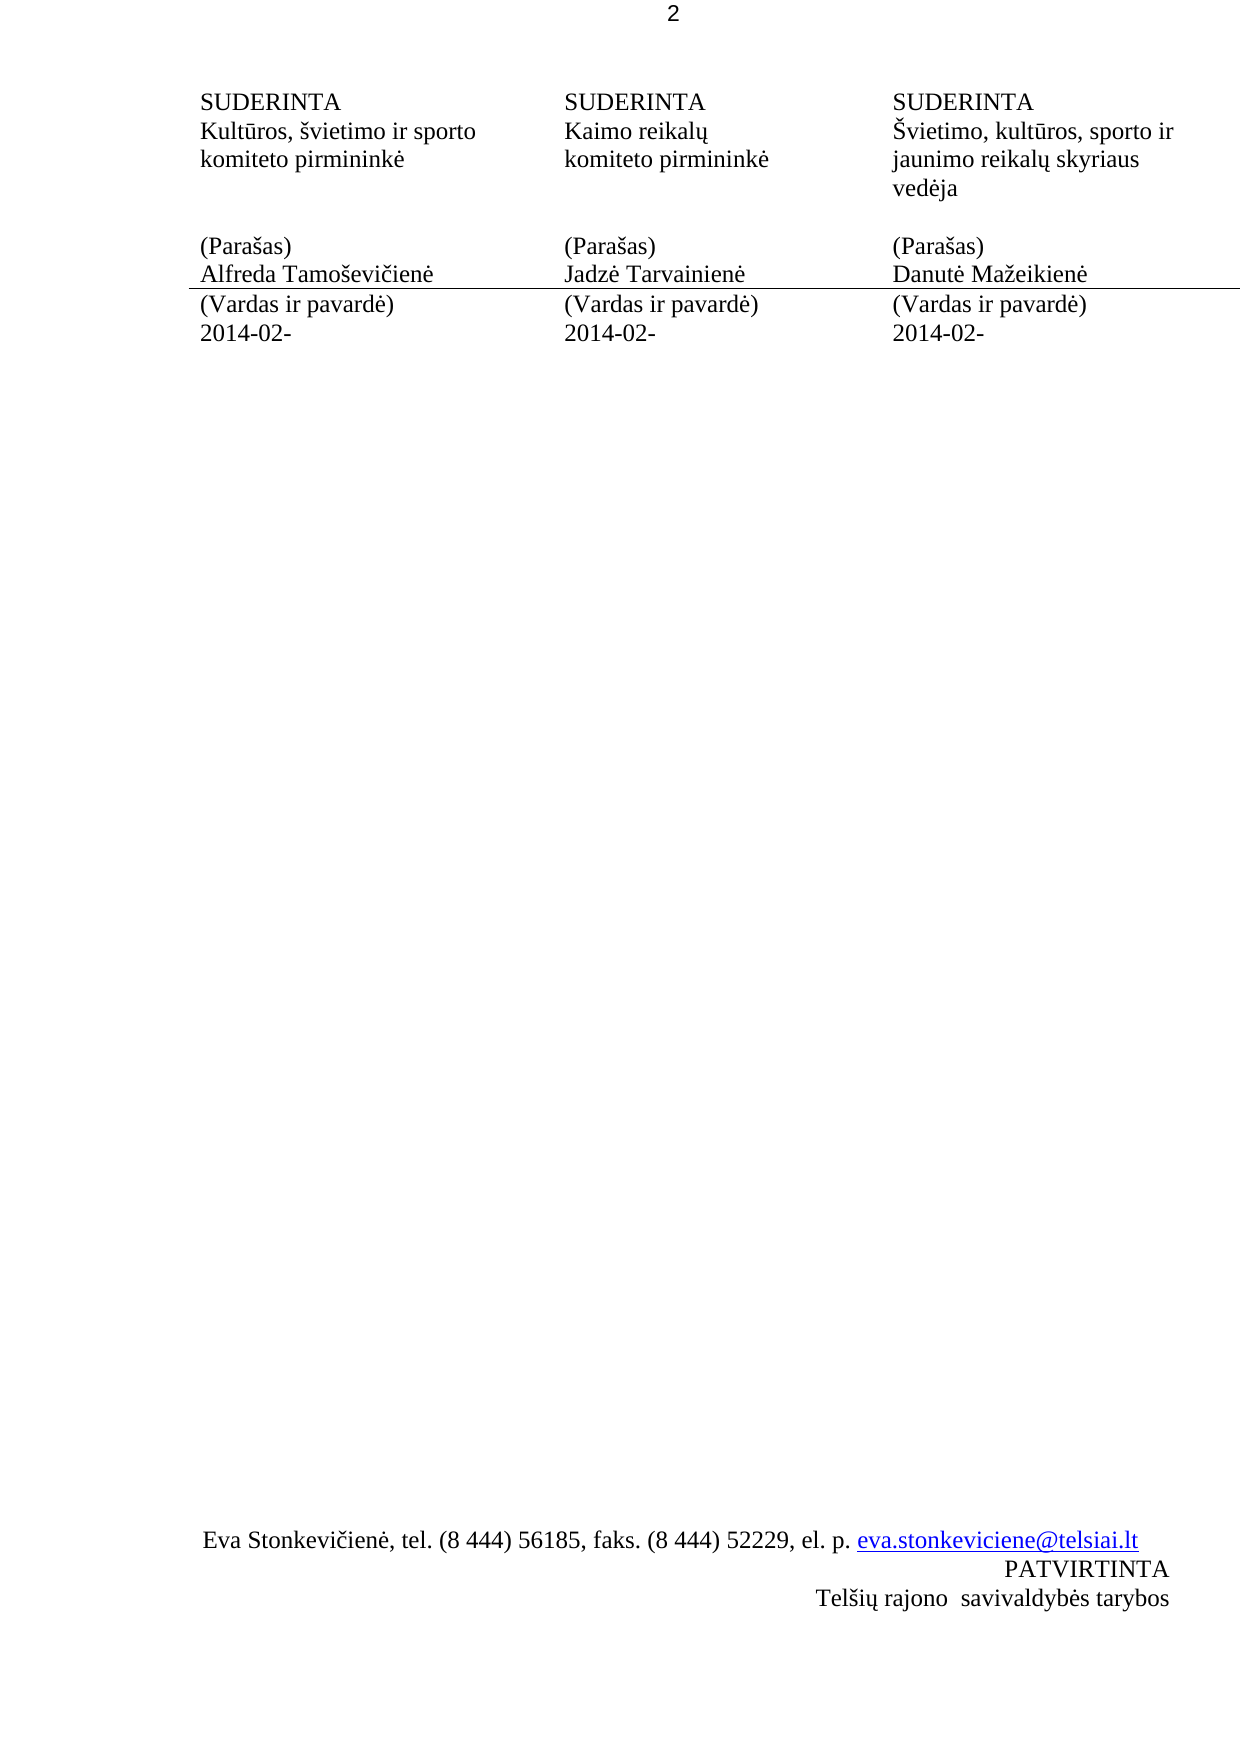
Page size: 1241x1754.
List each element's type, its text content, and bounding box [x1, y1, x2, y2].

text Eva Stonkevičienė, tel. (8 444) 56185, faks. (8 444) 52229, el. p. eva.stonkeviciene@telsiai.lt [177, 1526, 1169, 1554]
table_cell Švietimo, kultūros, sporto ir jaunimo reikalų skyriaus vedėja [881, 116, 1210, 202]
table_cell [1210, 318, 1240, 347]
table_cell [1210, 202, 1240, 259]
table_header SUDERINTA [189, 30, 553, 116]
table_cell Alfreda Tamoševičienė [189, 260, 553, 288]
table_cell Jadzė Tarvainienė [553, 260, 881, 288]
table_cell (Vardas ir pavardė) [553, 289, 881, 318]
text PATVIRTINTA [177, 1554, 1169, 1583]
table_header SUDERINTA [553, 30, 881, 116]
table_cell (Parašas) [189, 202, 553, 259]
table_cell Danutė Mažeikienė [881, 260, 1210, 288]
table_header [1210, 30, 1240, 116]
table_cell 2014-02- [881, 318, 1210, 347]
table_cell [1210, 289, 1240, 318]
table_cell [1210, 260, 1240, 288]
table_header SUDERINTA [881, 30, 1210, 116]
text Telšių rajono savivaldybės tarybos [177, 1583, 1169, 1612]
table_cell (Parašas) [881, 202, 1210, 259]
table_cell 2014-02- [189, 318, 553, 347]
table_cell (Vardas ir pavardė) [189, 289, 553, 318]
table_cell [1210, 116, 1240, 202]
table_cell (Parašas) [553, 202, 881, 259]
table_cell Kultūros, švietimo ir sporto komiteto pirmininkė [189, 116, 553, 202]
table_cell (Vardas ir pavardė) [881, 289, 1210, 318]
table_cell 2014-02- [553, 318, 881, 347]
table_cell Kaimo reikalų komiteto pirmininkė [553, 116, 881, 202]
